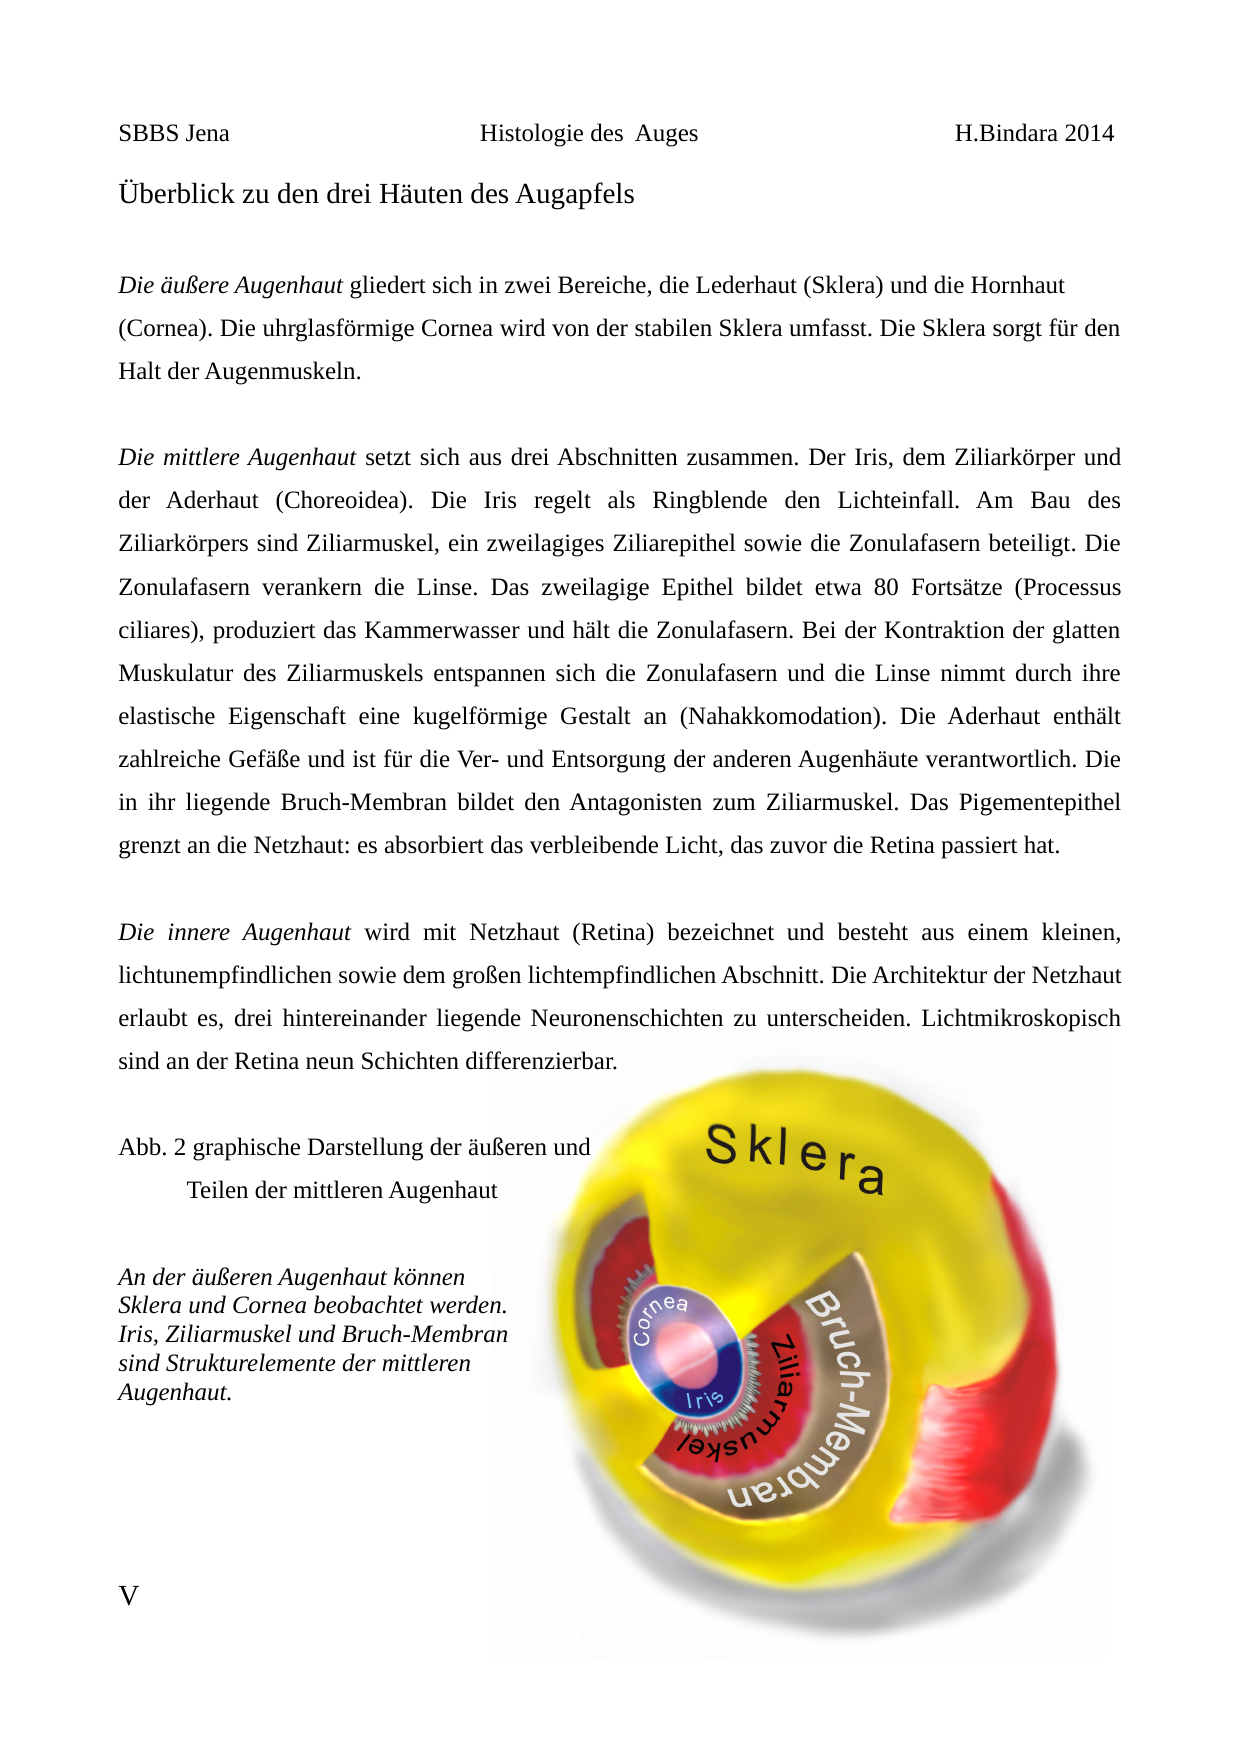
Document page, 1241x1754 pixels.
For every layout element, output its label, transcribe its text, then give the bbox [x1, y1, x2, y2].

text sind Strukturelemente der mittleren [118, 1348, 492, 1377]
text (Cornea). Die uhrglasförmige Cornea wird von der stabilen Sklera umfasst. Die Sklera sorgt für den Halt der Augenmuskeln. [118, 313, 1122, 385]
text Die äußere Augenhaut gliedert sich in zwei Bereiche, die Lederhaut (Sklera) und die Hornhaut [118, 270, 1122, 298]
text [1107, 1377, 1122, 1405]
text Die innere Augenhaut wird mit Netzhaut (Retina) bezeichnet und besteht aus einem kleinen, lichtunempfindlichen sowie dem großen lichtempfindlichen Abschnitt. Die Architektur der Netzhaut erlaubt es, drei hintereinander liegende Neuronenschichten zu unterscheiden. Lichtmikroskopisch sind an der Retina neun Schichten differenzierbar. [118, 917, 1122, 1075]
text Sklera und Cornea beobachtet werden. [118, 1290, 492, 1319]
text [1107, 1578, 1122, 1611]
text Abb. 2 graphische Darstellung der äußeren und [118, 1132, 492, 1161]
text Iris, Ziliarmuskel und Bruch-Membran [118, 1319, 492, 1348]
text V [118, 1578, 492, 1611]
text Teilen der mittleren Augenhaut [118, 1175, 492, 1204]
text Überblick zu den drei Häuten des Augapfels [118, 176, 1122, 210]
text Die mittlere Augenhaut setzt sich aus drei Abschnitten zusammen. Der Iris, dem Ziliarkörper und der Aderhaut (Choreoidea). Die Iris regelt als Ringblende den Lichteinfall. Am Bau des Ziliarkörpers sind Ziliarmuskel, ein zweilagiges Ziliarepithel sowie die Zonulafasern beteiligt. Die Zonulafasern verankern die Linse. Das zweilagige Epithel bildet etwa 80 Fortsätze (Processus ciliares), produziert das Kammerwasser und hält die Zonulafasern. Bei der Kontraktion der glatten Muskulatur des Ziliarmuskels entspannen sich die Zonulafasern und die Linse nimmt durch ihre elastische Eigenschaft eine kugelförmige Gestalt an (Nahakkomodation). Die Aderhaut enthält zahlreiche Gefäße und ist für die Ver- und Entsorgung der anderen Augenhäute verantwortlich. Die in ihr liegende Bruch-Membran bildet den Antagonisten zum Ziliarmuskel. Das Pigementepithel grenzt an die Netzhaut: es absorbiert das verbleibende Licht, das zuvor die Retina passiert hat. [118, 442, 1122, 859]
text Augenhaut. [118, 1377, 492, 1405]
picture [492, 1028, 1107, 1660]
text An der äußeren Augenhaut können [118, 1262, 492, 1290]
